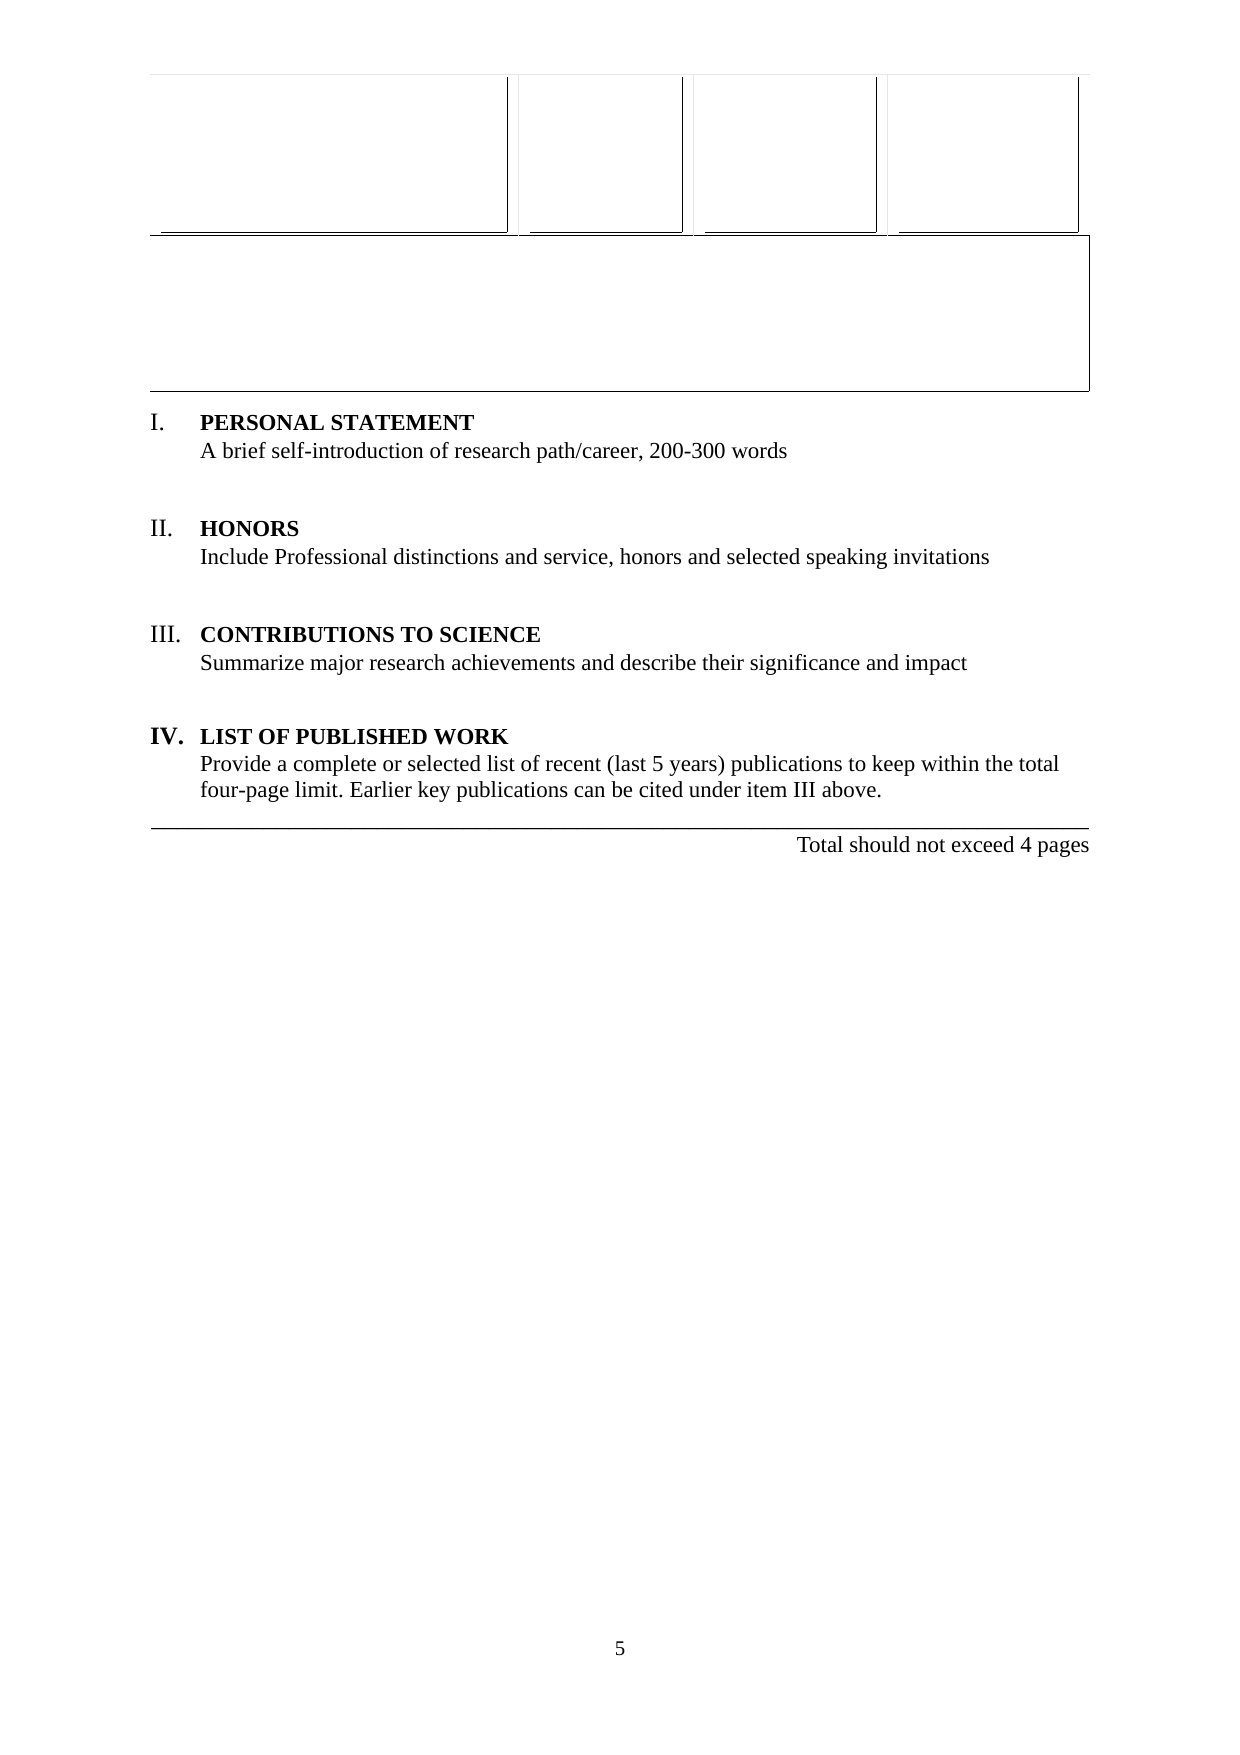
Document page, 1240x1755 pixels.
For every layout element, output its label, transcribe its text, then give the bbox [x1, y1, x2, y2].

table_cell [694, 75, 887, 234]
table_cell [888, 75, 1089, 234]
text ___________________________________________________________________________ [150, 803, 1089, 832]
list PERSONAL STATEMENT [150, 403, 1089, 437]
list CONTRIBUTIONS TO SCIENCE [150, 615, 1089, 649]
table_cell [150, 75, 518, 234]
text A brief self-introduction of research path/career, 200-300 words [200, 437, 1089, 463]
list HONORS [150, 509, 1089, 543]
text Include Professional distinctions and service, honors and selected speaking invitations [200, 543, 1089, 569]
text Summarize major research achievements and describe their significance and impact [200, 649, 1089, 675]
text Total should not exceed 4 pages [150, 832, 1089, 858]
table_cell [519, 75, 693, 234]
list LIST OF PUBLISHED WORK [150, 721, 1089, 750]
text Provide a complete or selected list of recent (last 5 years) publications to keep within the total four-page limit. Earlier key publications can be cited under item III above. [200, 750, 1089, 803]
